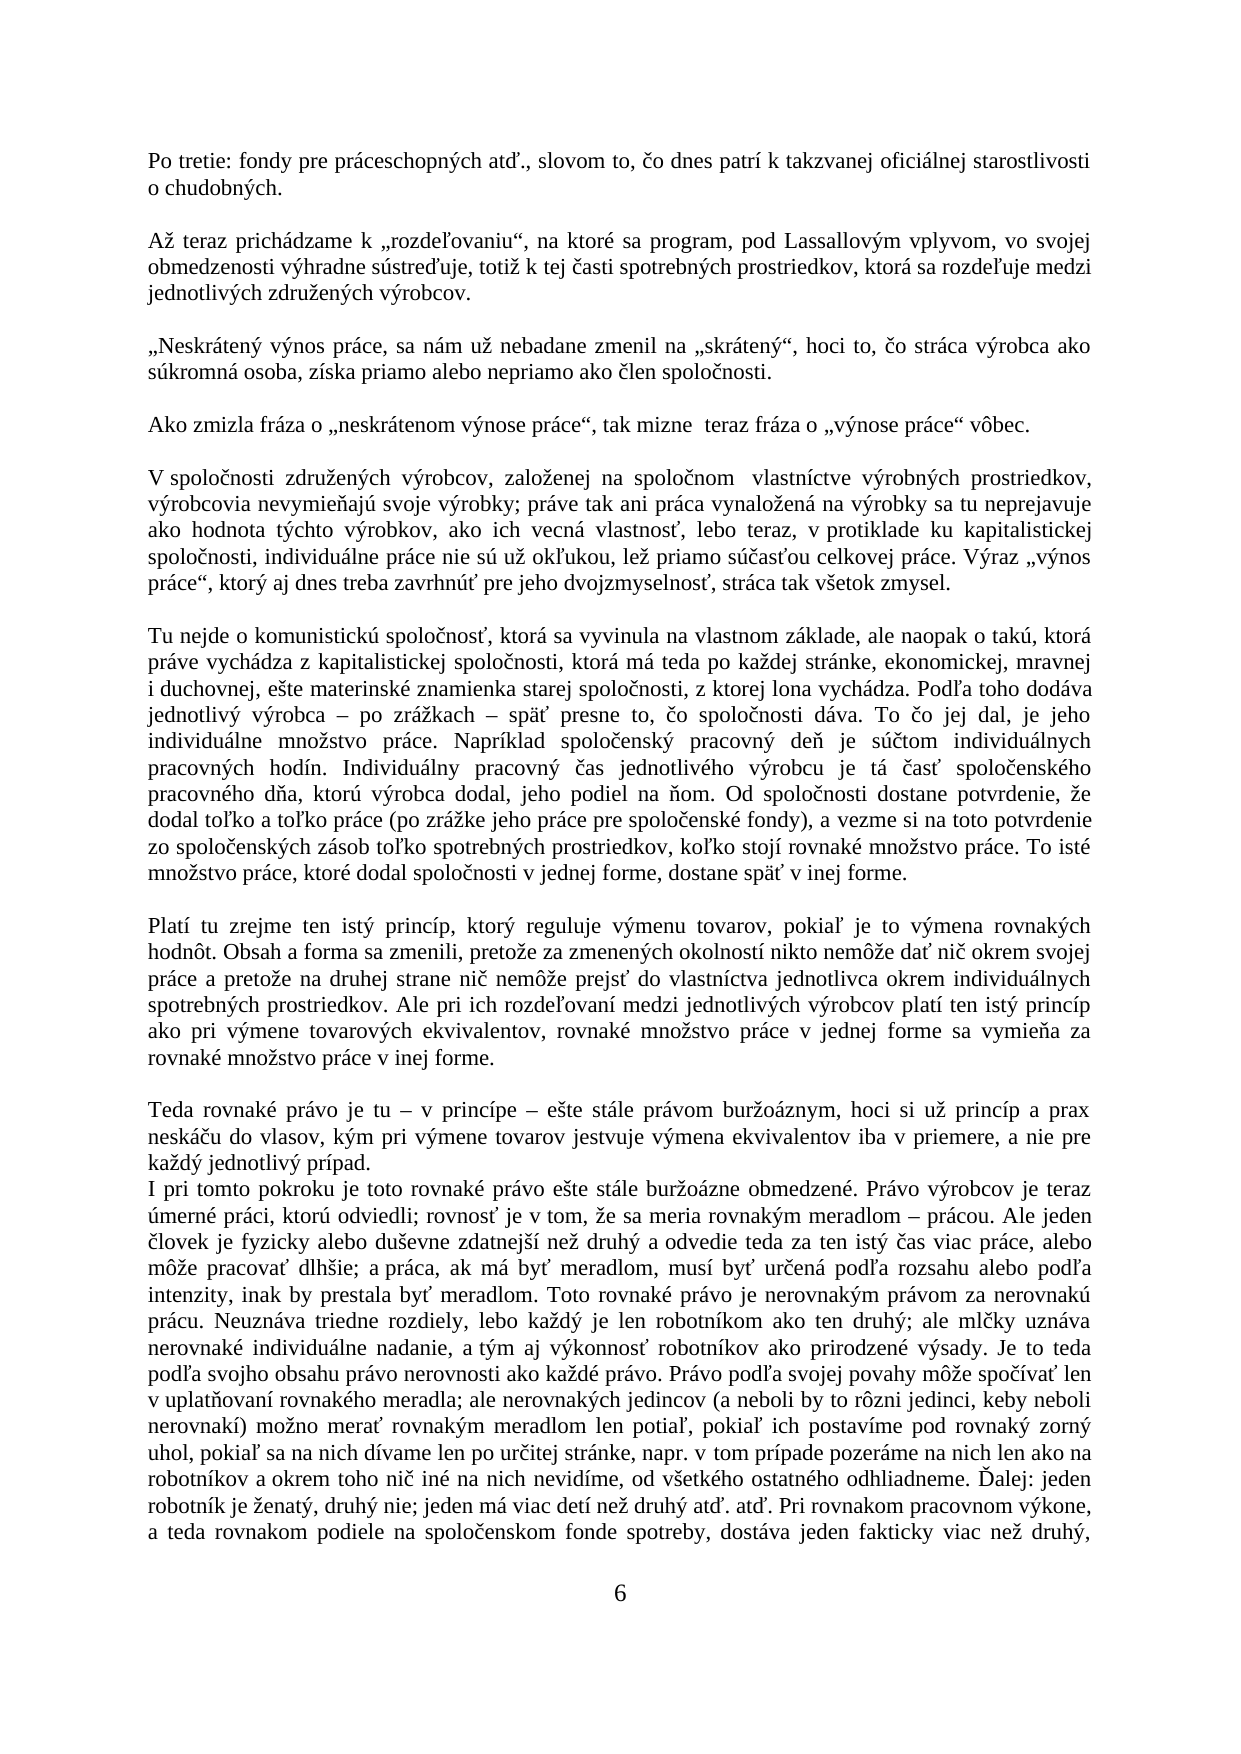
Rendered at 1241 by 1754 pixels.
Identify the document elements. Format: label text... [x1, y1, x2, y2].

text Teda rovnaké právo je tu – v princípe – ešte stále právom buržoáznym, hoci si už princíp a prax neskáču do vlasov, kým pri výmene tovarov jestvuje výmena ekvivalentov iba v priemere, a nie pre každý jednotlivý prípad. [148, 1096, 1093, 1175]
text „Neskrátený výnos práce, sa nám už nebadane zmenil na „skrátený“, hoci to, čo stráca výrobca ako súkromná osoba, získa priamo alebo nepriamo ako člen spoločnosti. [148, 332, 1093, 385]
text Tu nejde o komunistickú spoločnosť, ktorá sa vyvinula na vlastnom základe, ale naopak o takú, ktorá práve vychádza z kapitalistickej spoločnosti, ktorá má teda po každej stránke, ekonomickej, mravnej i duchovnej, ešte materinské znamienka starej spoločnosti, z ktorej lona vychádza. Podľa toho dodáva jednotlivý výrobca – po zrážkach – späť presne to, čo spoločnosti dáva. To čo jej dal, je jeho individuálne množstvo práce. Napríklad spoločenský pracovný deň je súčtom individuálnych pracovných hodín. Individuálny pracovný čas jednotlivého výrobcu je tá časť spoločenského pracovného dňa, ktorú výrobca dodal, jeho podiel na ňom. Od spoločnosti dostane potvrdenie, že dodal toľko a toľko práce (po zrážke jeho práce pre spoločenské fondy), a vezme si na toto potvrdenie zo spoločenských zásob toľko spotrebných prostriedkov, koľko stojí rovnaké množstvo práce. To isté množstvo práce, ktoré dodal spoločnosti v jednej forme, dostane späť v inej forme. [148, 622, 1093, 886]
text V spoločnosti združených výrobcov, založenej na spoločnom vlastníctve výrobných prostriedkov, výrobcovia nevymieňajú svoje výrobky; práve tak ani práca vynaložená na výrobky sa tu neprejavuje ako hodnota týchto výrobkov, ako ich vecná vlastnosť, lebo teraz, v protiklade ku kapitalistickej spoločnosti, individuálne práce nie sú už okľukou, lež priamo súčasťou celkovej práce. Výraz „výnos práce“, ktorý aj dnes treba zavrhnúť pre jeho dvojzmyselnosť, stráca tak všetok zmysel. [148, 464, 1093, 596]
text Ako zmizla fráza o „neskrátenom výnose práce“, tak mizne teraz fráza o „výnose práce“ vôbec. [148, 411, 1093, 437]
text Až teraz prichádzame k „rozdeľovaniu“, na ktoré sa program, pod Lassallovým vplyvom, vo svojej obmedzenosti výhradne sústreďuje, totiž k tej časti spotrebných prostriedkov, ktorá sa rozdeľuje medzi jednotlivých združených výrobcov. [148, 227, 1093, 306]
text I pri tomto pokroku je toto rovnaké právo ešte stále buržoázne obmedzené. Právo výrobcov je teraz úmerné práci, ktorú odviedli; rovnosť je v tom, že sa meria rovnakým meradlom – prácou. Ale jeden človek je fyzicky alebo duševne zdatnejší než druhý a odvedie teda za ten istý čas viac práce, alebo môže pracovať dlhšie; a práca, ak má byť meradlom, musí byť určená podľa rozsahu alebo podľa intenzity, inak by prestala byť meradlom. Toto rovnaké právo je nerovnakým právom za nerovnakú prácu. Neuznáva triedne rozdiely, lebo každý je len robotníkom ako ten druhý; ale mlčky uznáva nerovnaké individuálne nadanie, a tým aj výkonnosť robotníkov ako prirodzené výsady. Je to teda podľa svojho obsahu právo nerovnosti ako každé právo. Právo podľa svojej povahy môže spočívať len v uplatňovaní rovnakého meradla; ale nerovnakých jedincov (a neboli by to rôzni jedinci, keby neboli nerovnakí) možno merať rovnakým meradlom len potiaľ, pokiaľ ich postavíme pod rovnaký zorný uhol, pokiaľ sa na nich dívame len po určitej stránke, napr. v tom prípade pozeráme na nich len ako na robotníkov a okrem toho nič iné na nich nevidíme, od všetkého ostatného odhliadneme. Ďalej: jeden robotník je ženatý, druhý nie; jeden má viac detí než druhý atď. atď. Pri rovnakom pracovnom výkone, a teda rovnakom podiele na spoločenskom fonde spotreby, dostáva jeden fakticky viac než druhý, [148, 1175, 1093, 1544]
text Platí tu zrejme ten istý princíp, ktorý reguluje výmenu tovarov, pokiaľ je to výmena rovnakých hodnôt. Obsah a forma sa zmenili, pretože za zmenených okolností nikto nemôže dať nič okrem svojej práce a pretože na druhej strane nič nemôže prejsť do vlastníctva jednotlivca okrem individuálnych spotrebných prostriedkov. Ale pri ich rozdeľovaní medzi jednotlivých výrobcov platí ten istý princíp ako pri výmene tovarových ekvivalentov, rovnaké množstvo práce v jednej forme sa vymieňa za rovnaké množstvo práce v inej forme. [148, 912, 1093, 1070]
text Po tretie: fondy pre práceschopných atď., slovom to, čo dnes patrí k takzvanej oficiálnej starostlivosti o chudobných. [148, 148, 1093, 200]
